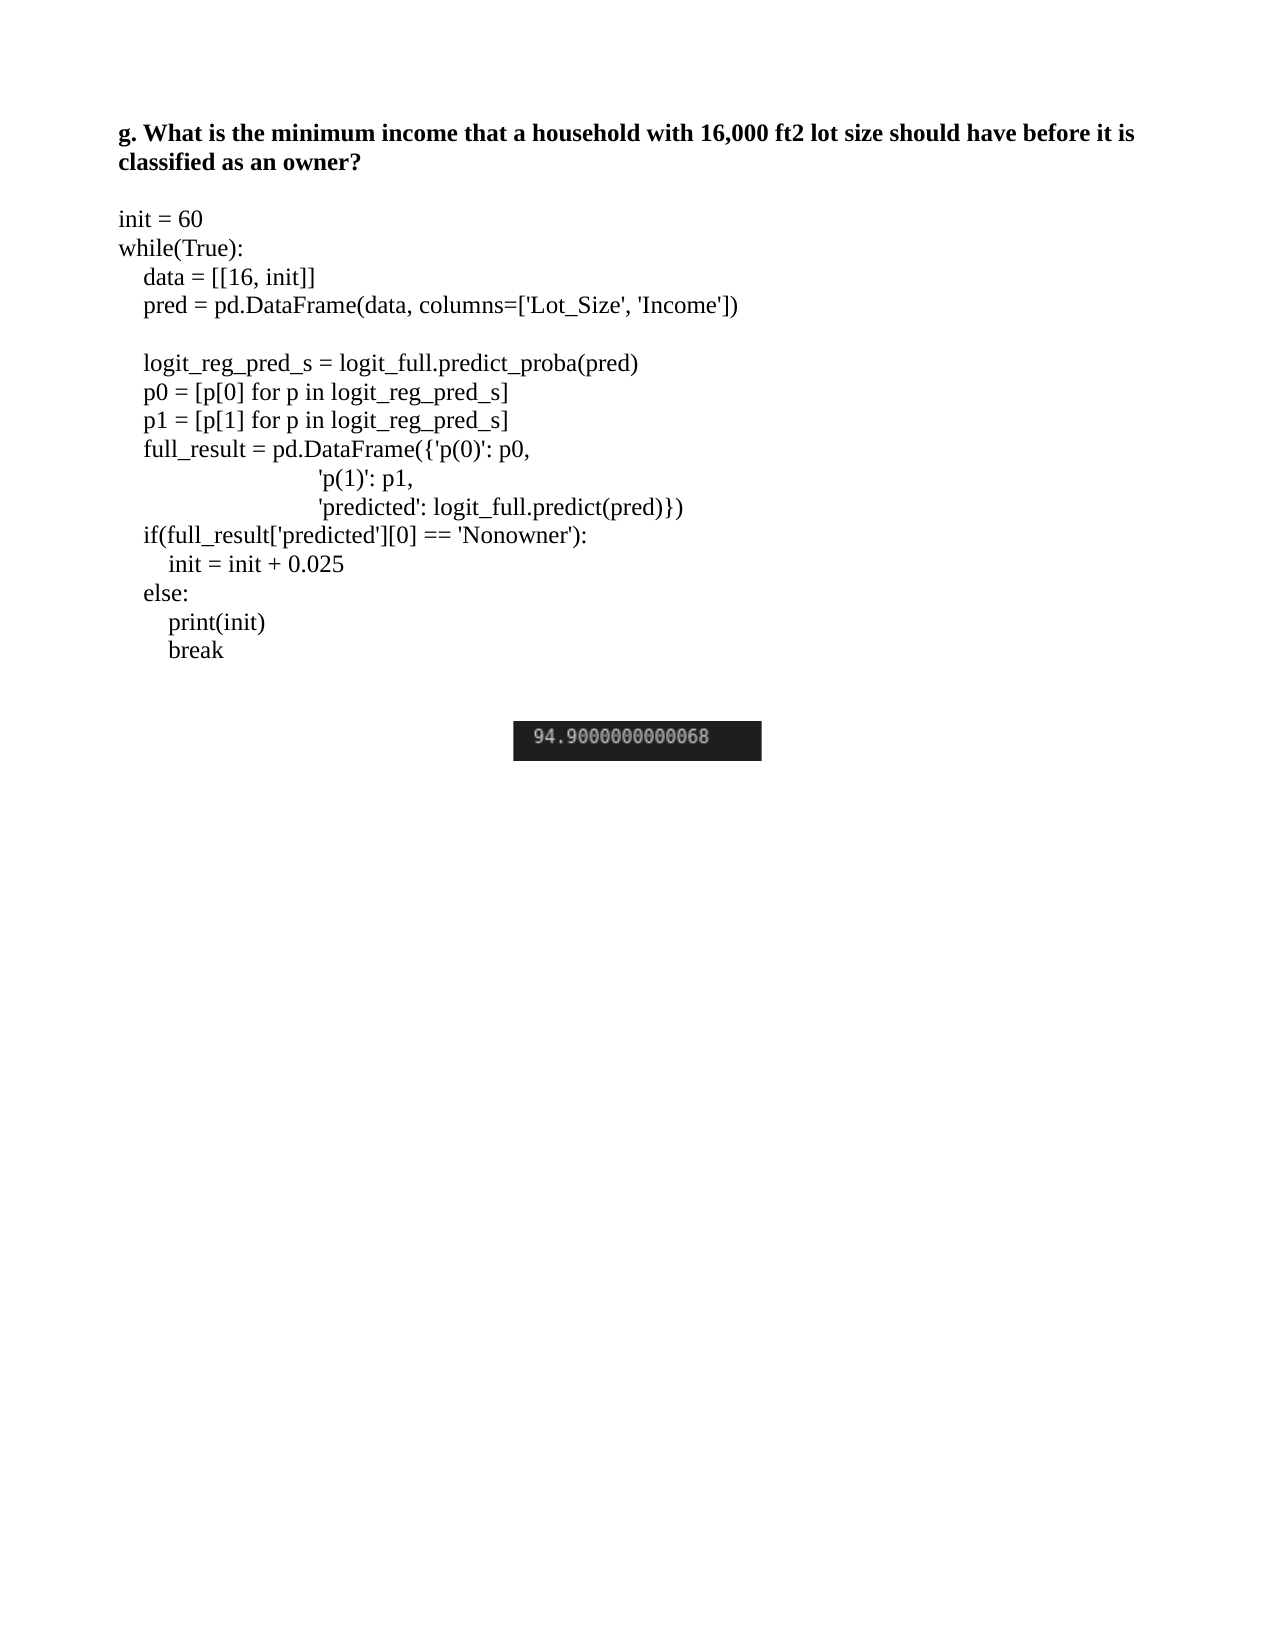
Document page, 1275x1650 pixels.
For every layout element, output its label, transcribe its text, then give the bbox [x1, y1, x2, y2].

text while(True): [118, 233, 1157, 262]
text else: [118, 578, 1157, 607]
text pred = pd.DataFrame(data, columns=['Lot_Size', 'Income']) [118, 291, 1157, 319]
text 'p(1)': p1, [118, 463, 1157, 492]
text print(init) [118, 607, 1157, 636]
text 'predicted': logit_full.predict(pred)}) [118, 492, 1157, 521]
picture [513, 721, 762, 761]
text logit_reg_pred_s = logit_full.predict_proba(pred) [118, 348, 1157, 377]
text init = 60 [118, 204, 1157, 233]
text init = init + 0.025 [118, 549, 1157, 578]
text p1 = [p[1] for p in logit_reg_pred_s] [118, 406, 1157, 434]
text break [118, 636, 1157, 664]
text if(full_result['predicted'][0] == 'Nonowner'): [118, 521, 1157, 549]
text full_result = pd.DataFrame({'p(0)': p0, [118, 434, 1157, 463]
text data = [[16, init]] [118, 262, 1157, 291]
text g. What is the minimum income that a household with 16,000 ft2 lot size should have before it is classified as an owner? [118, 118, 1157, 176]
text p0 = [p[0] for p in logit_reg_pred_s] [118, 377, 1157, 406]
